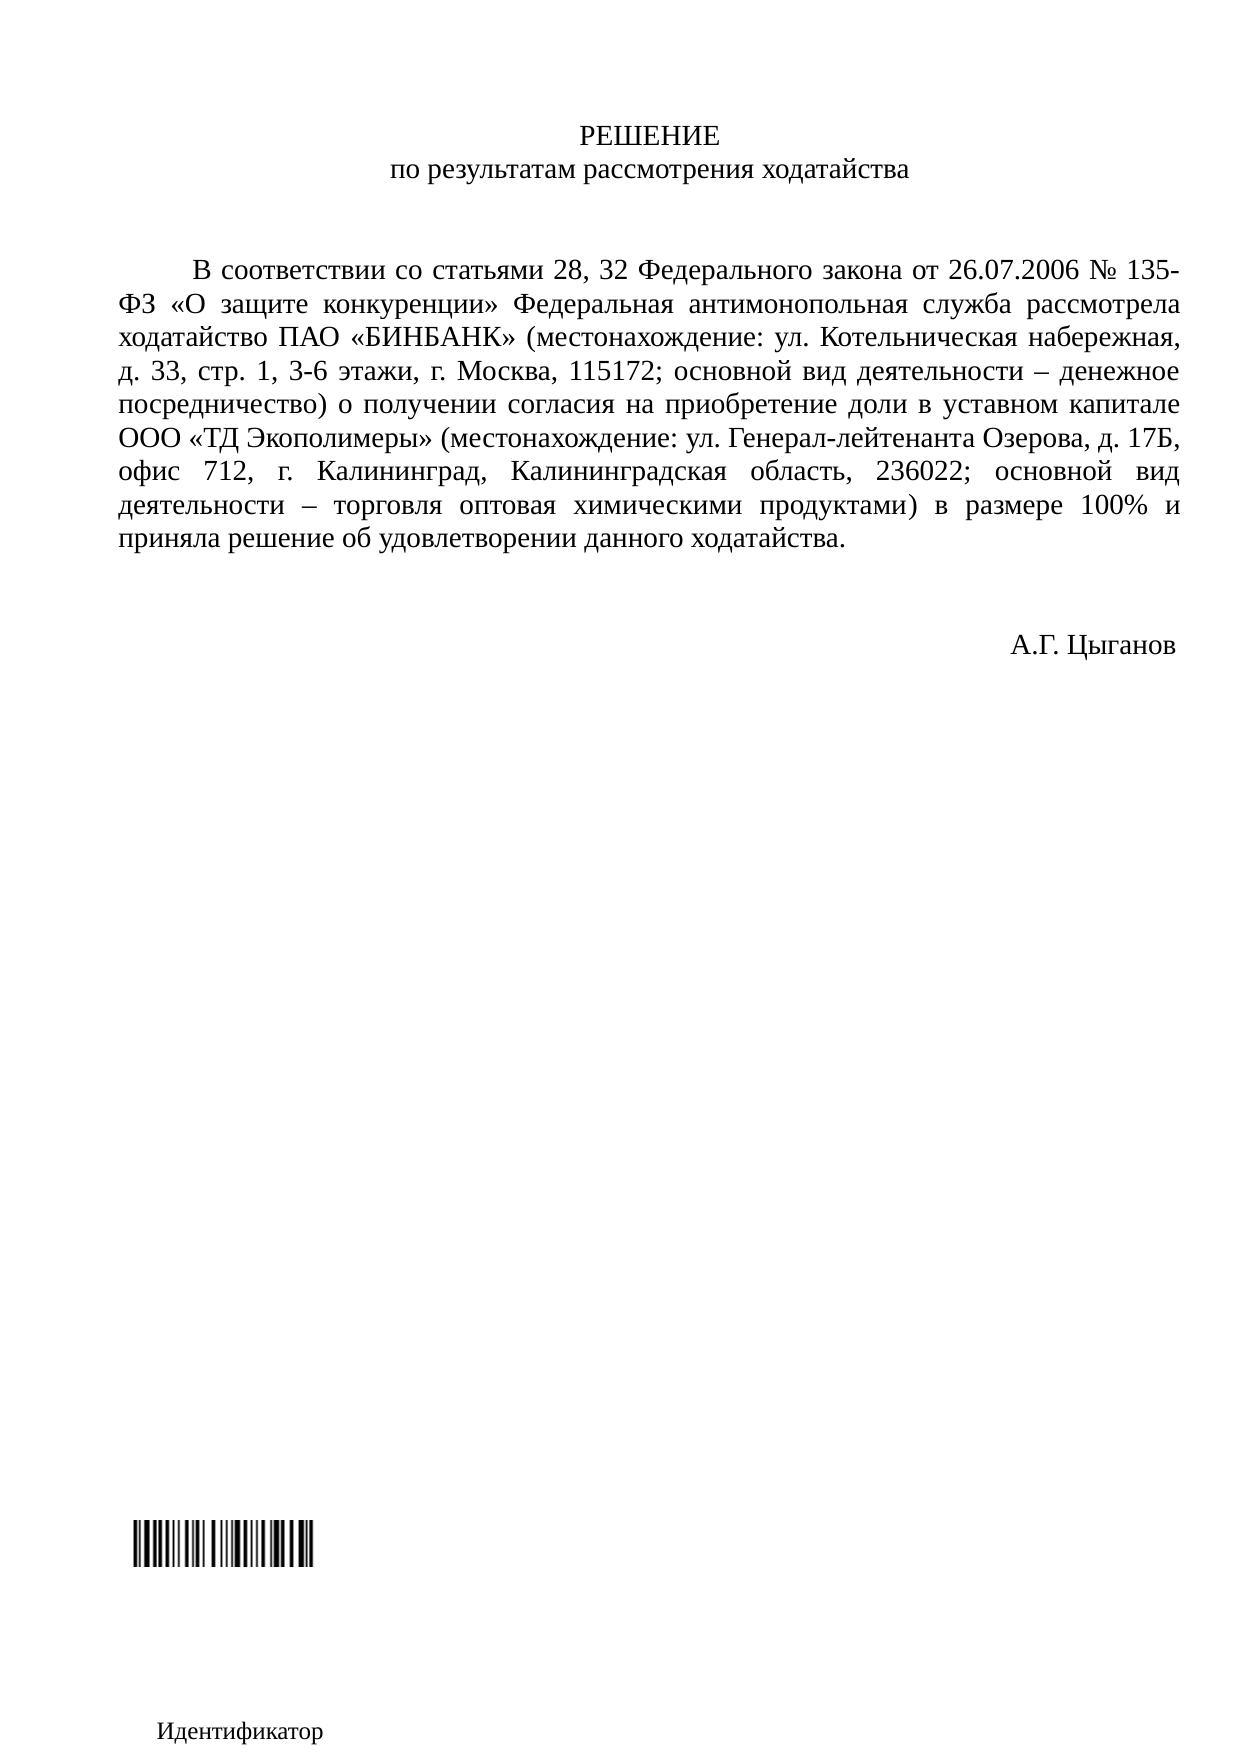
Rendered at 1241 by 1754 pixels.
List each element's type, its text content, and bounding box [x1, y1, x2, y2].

table_header А.Г. Цыганов [832, 554, 1182, 733]
text по результатам рассмотрения ходатайства [118, 152, 1181, 185]
text В соответствии со статьями 28, 32 Федерального закона от 26.07.2006 № 135-ФЗ «О защите конкуренции» Федеральная антимонопольная служба рассмотрела ходатайство ПАО «БИНБАНК» (местонахождение: ул. Котельническая набережная, д. 33, стр. 1, 3-6 этажи, г. Москва, 115172; основной вид деятельности – денежное посредничество) о получении согласия на приобретение доли в уставном капитале ООО «ТД Экополимеры» (местонахождение: ул. Генерал-лейтенанта Озерова, д. 17Б, офис 712, г. Калининград, Калининградская область, 236022; основной вид деятельности – торговля оптовая химическими продуктами) в размере 100% и приняла решение об удовлетворении данного ходатайства. [118, 252, 1181, 554]
text РЕШЕНИЕ [118, 118, 1181, 152]
table_header [118, 554, 352, 733]
table_header [353, 554, 832, 733]
table_cell [353, 733, 832, 778]
table_cell [118, 733, 352, 778]
picture [118, 1520, 331, 1567]
table_cell [832, 733, 1182, 778]
